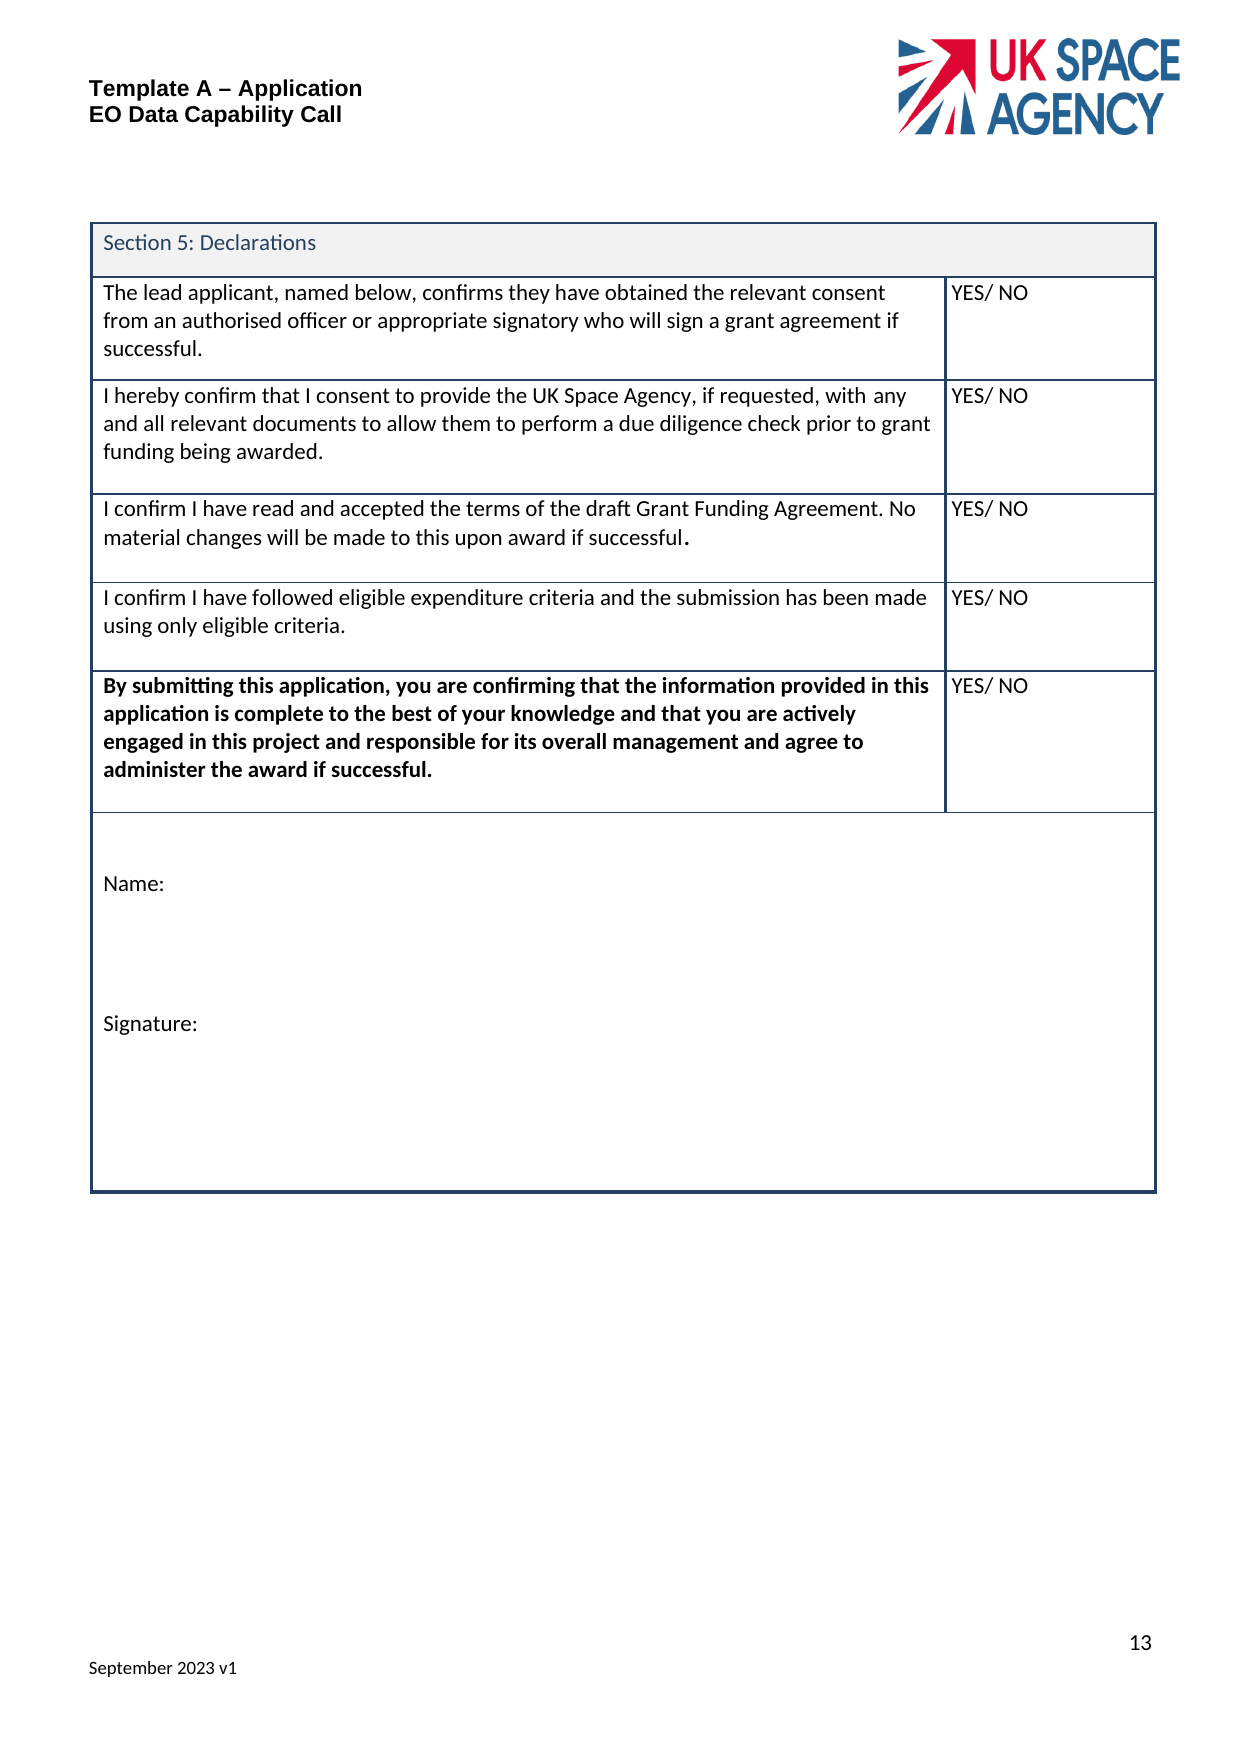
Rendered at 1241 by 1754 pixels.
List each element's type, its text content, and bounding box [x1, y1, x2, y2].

table_cell [1159, 812, 1195, 893]
table_cell YES/ NO [947, 672, 1154, 812]
table_cell [1159, 581, 1195, 670]
table_cell Name: Signature: [93, 813, 1154, 1190]
table_cell By submitting this application, you are confirming that the information provided in this application is complete to the best of your knowledge and that you are actively engaged in this project and responsible for its overall management and agree to administer the award if successful. [93, 672, 944, 812]
table_cell The lead applicant, named below, confirms they have obtained the relevant consent from an authorised officer or appropriate signatory who will sign a grant agreement if successful. [93, 278, 944, 379]
table_header [1159, 181, 1195, 222]
table_cell [1159, 493, 1195, 581]
table_cell [1159, 893, 1195, 1070]
table_cell Section 5: Declarations [93, 224, 1154, 276]
table_cell I confirm I have followed eligible expenditure criteria and the submission has been made using only eligible criteria. [93, 583, 944, 670]
table_cell YES/ NO [947, 495, 1154, 581]
table_cell [1159, 1070, 1195, 1190]
table_cell [1159, 222, 1195, 276]
table_cell [1159, 379, 1195, 493]
table_cell YES/ NO [947, 278, 1154, 379]
table_header [147, 181, 945, 222]
table_header [945, 181, 1155, 222]
table_header [1155, 181, 1159, 222]
table_cell [1159, 276, 1195, 379]
table_cell YES/ NO [947, 381, 1154, 493]
table_cell I confirm I have read and accepted the terms of the draft Grant Funding Agreement. No material changes will be made to this upon award if successful. [93, 495, 944, 581]
table_cell I hereby confirm that I consent to provide the UK Space Agency, if requested, with any and all relevant documents to allow them to perform a due diligence check prior to grant funding being awarded. [93, 381, 944, 493]
table_cell [1159, 670, 1195, 812]
table_header [89, 181, 147, 222]
table_cell YES/ NO [947, 583, 1154, 670]
